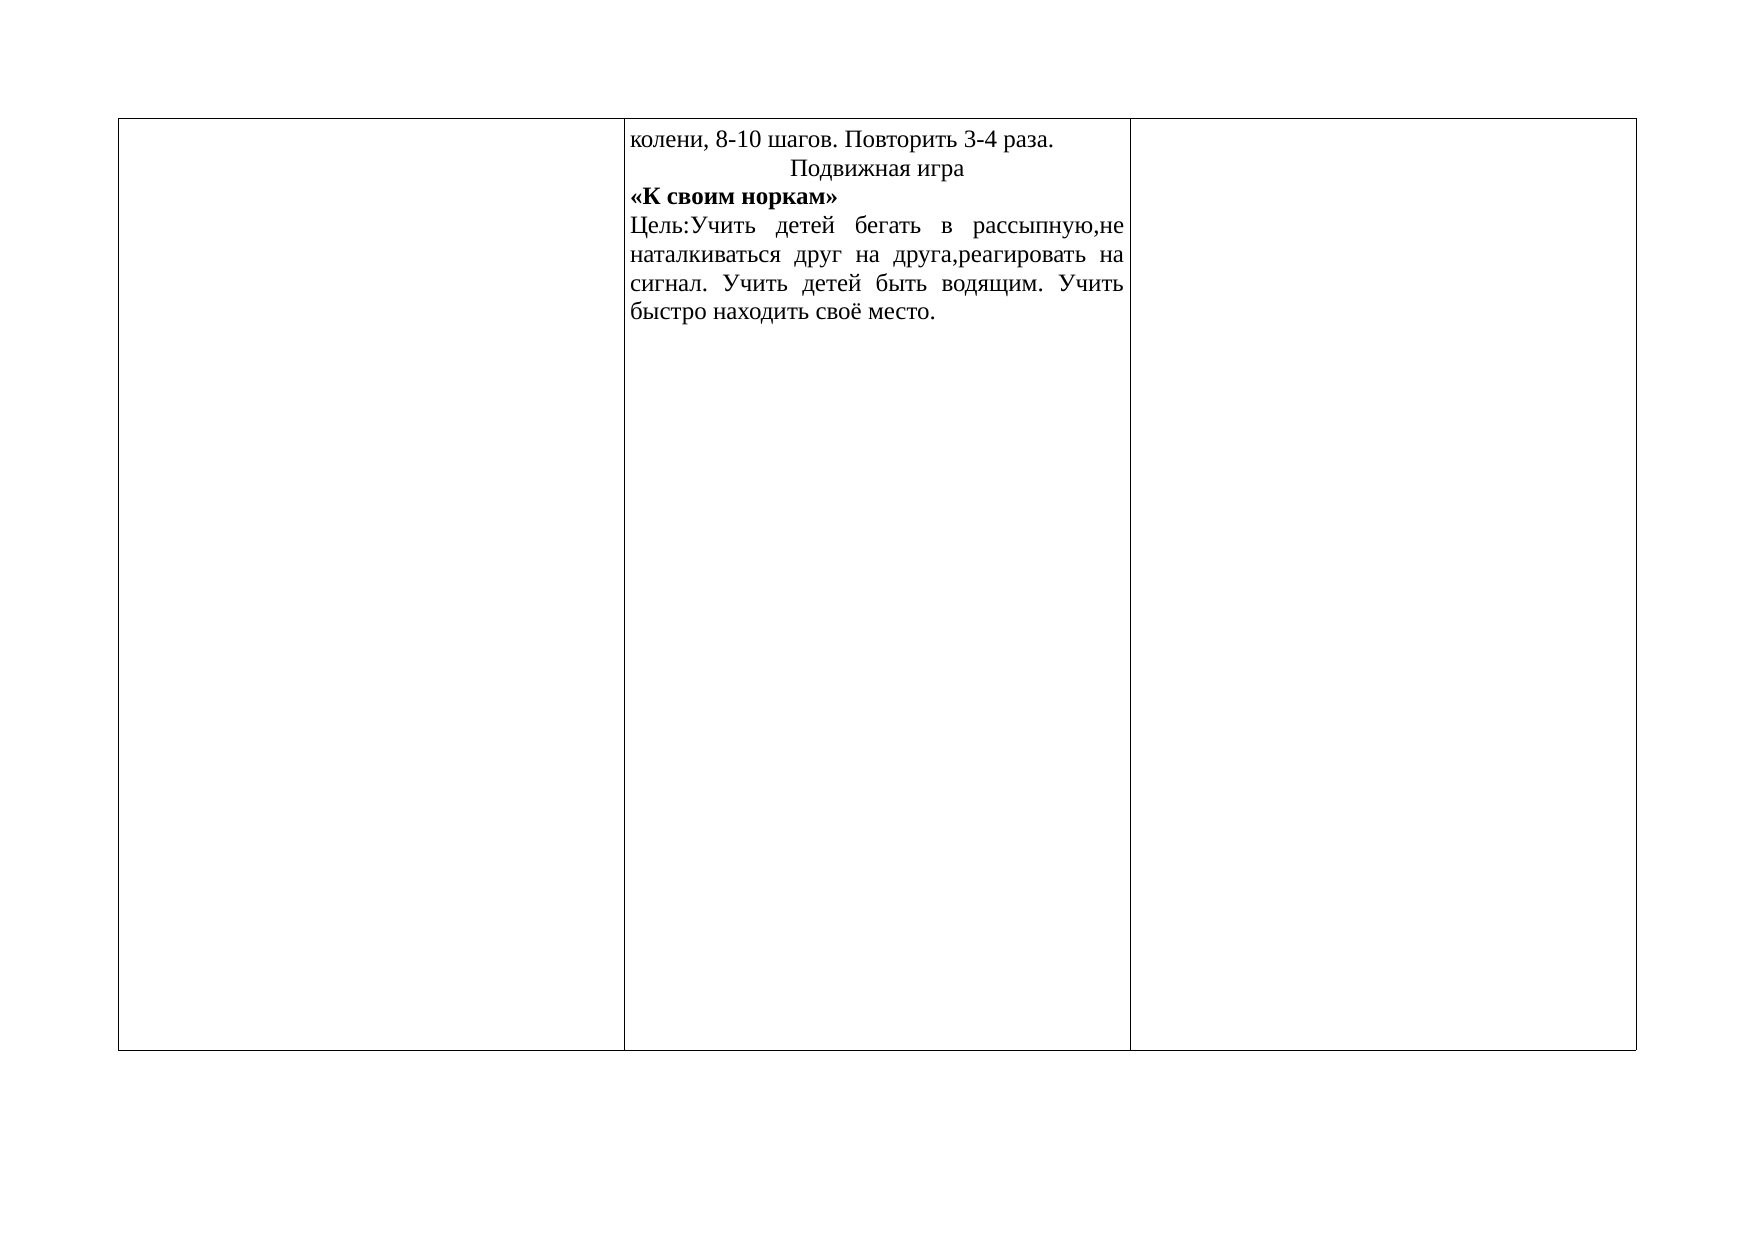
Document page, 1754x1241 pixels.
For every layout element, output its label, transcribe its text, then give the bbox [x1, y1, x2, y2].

table_cell [1131, 119, 1636, 1050]
table_cell [119, 119, 624, 1050]
table_cell колени, 8-10 шагов. Повторить 3-4 раза. Подвижная игра «К своим норкам» Цель:Учить детей бегать в рассыпную,не наталкиваться друг на друга,реагировать на сигнал. Учить детей быть водящим. Учить быстро находить своё место. [625, 119, 1130, 1050]
